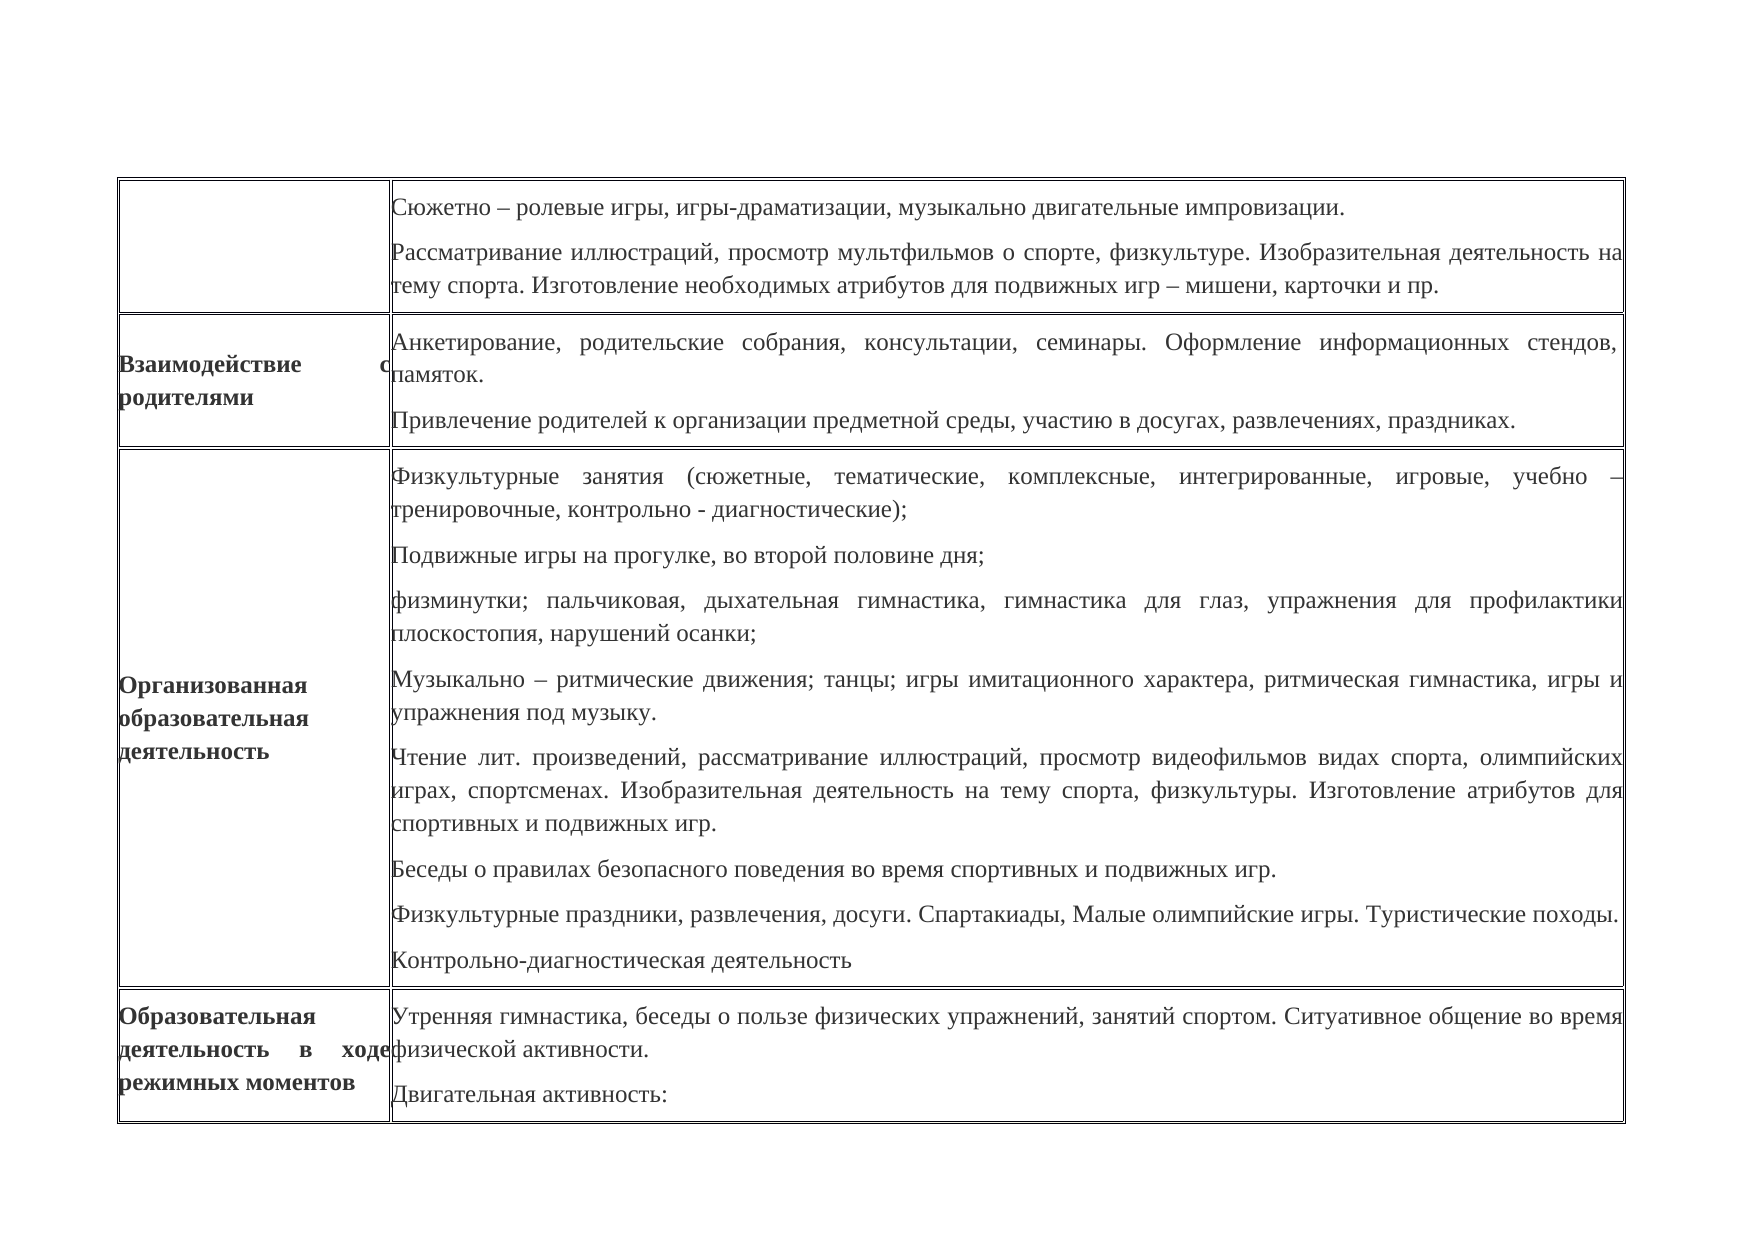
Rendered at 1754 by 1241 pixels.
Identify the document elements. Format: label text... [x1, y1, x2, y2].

table_cell Утренняя гимнастика, беседы о пользе физических упражнений, занятий спортом. Ситуативное общение во время физической активности. Двигательная активность: [393, 990, 1623, 1121]
table_cell Анкетирование, родительские собрания, консультации, семинары. Оформление информационных стендов, памяток. Привлечение родителей к организации предметной среды, участию в досугах, развлечениях, праздниках. [393, 315, 1623, 446]
table_cell Организованная образовательная деятельность [120, 450, 389, 986]
table_cell Сюжетно – ролевые игры, игры-драматизации, музыкально двигательные импровизации. Рассматривание иллюстраций, просмотр мультфильмов о спорте, физкультуре. Изобразительная деятельность на тему спорта. Изготовление необходимых атрибутов для подвижных игр – мишени, карточки и пр. [393, 181, 1623, 312]
table_cell Физкультурные занятия (сюжетные, тематические, комплексные, интегрированные, игровые, учебно – тренировочные, контрольно - диагностические); Подвижные игры на прогулке, во второй половине дня; физминутки; пальчиковая, дыхательная гимнастика, гимнастика для глаз, упражнения для профилактики плоскостопия, нарушений осанки; Музыкально – ритмические движения; танцы; игры имитационного характера, ритмическая гимнастика, игры и упражнения под музыку. Чтение лит. произведений, рассматривание иллюстраций, просмотр видеофильмов видах спорта, олимпийских играх, спортсменах. Изобразительная деятельность на тему спорта, физкультуры. Изготовление атрибутов для спортивных и подвижных игр. Беседы о правилах безопасного поведения во время спортивных и подвижных игр. Физкультурные праздники, развлечения, досуги. Спартакиады, Малые олимпийские игры. Туристические походы. Контрольно-диагностическая деятельность [393, 450, 1623, 986]
table_cell Образовательная деятельность в ходе режимных моментов [120, 990, 389, 1121]
table_cell Взаимодействие с родителями [120, 315, 389, 446]
table_cell [120, 181, 389, 312]
